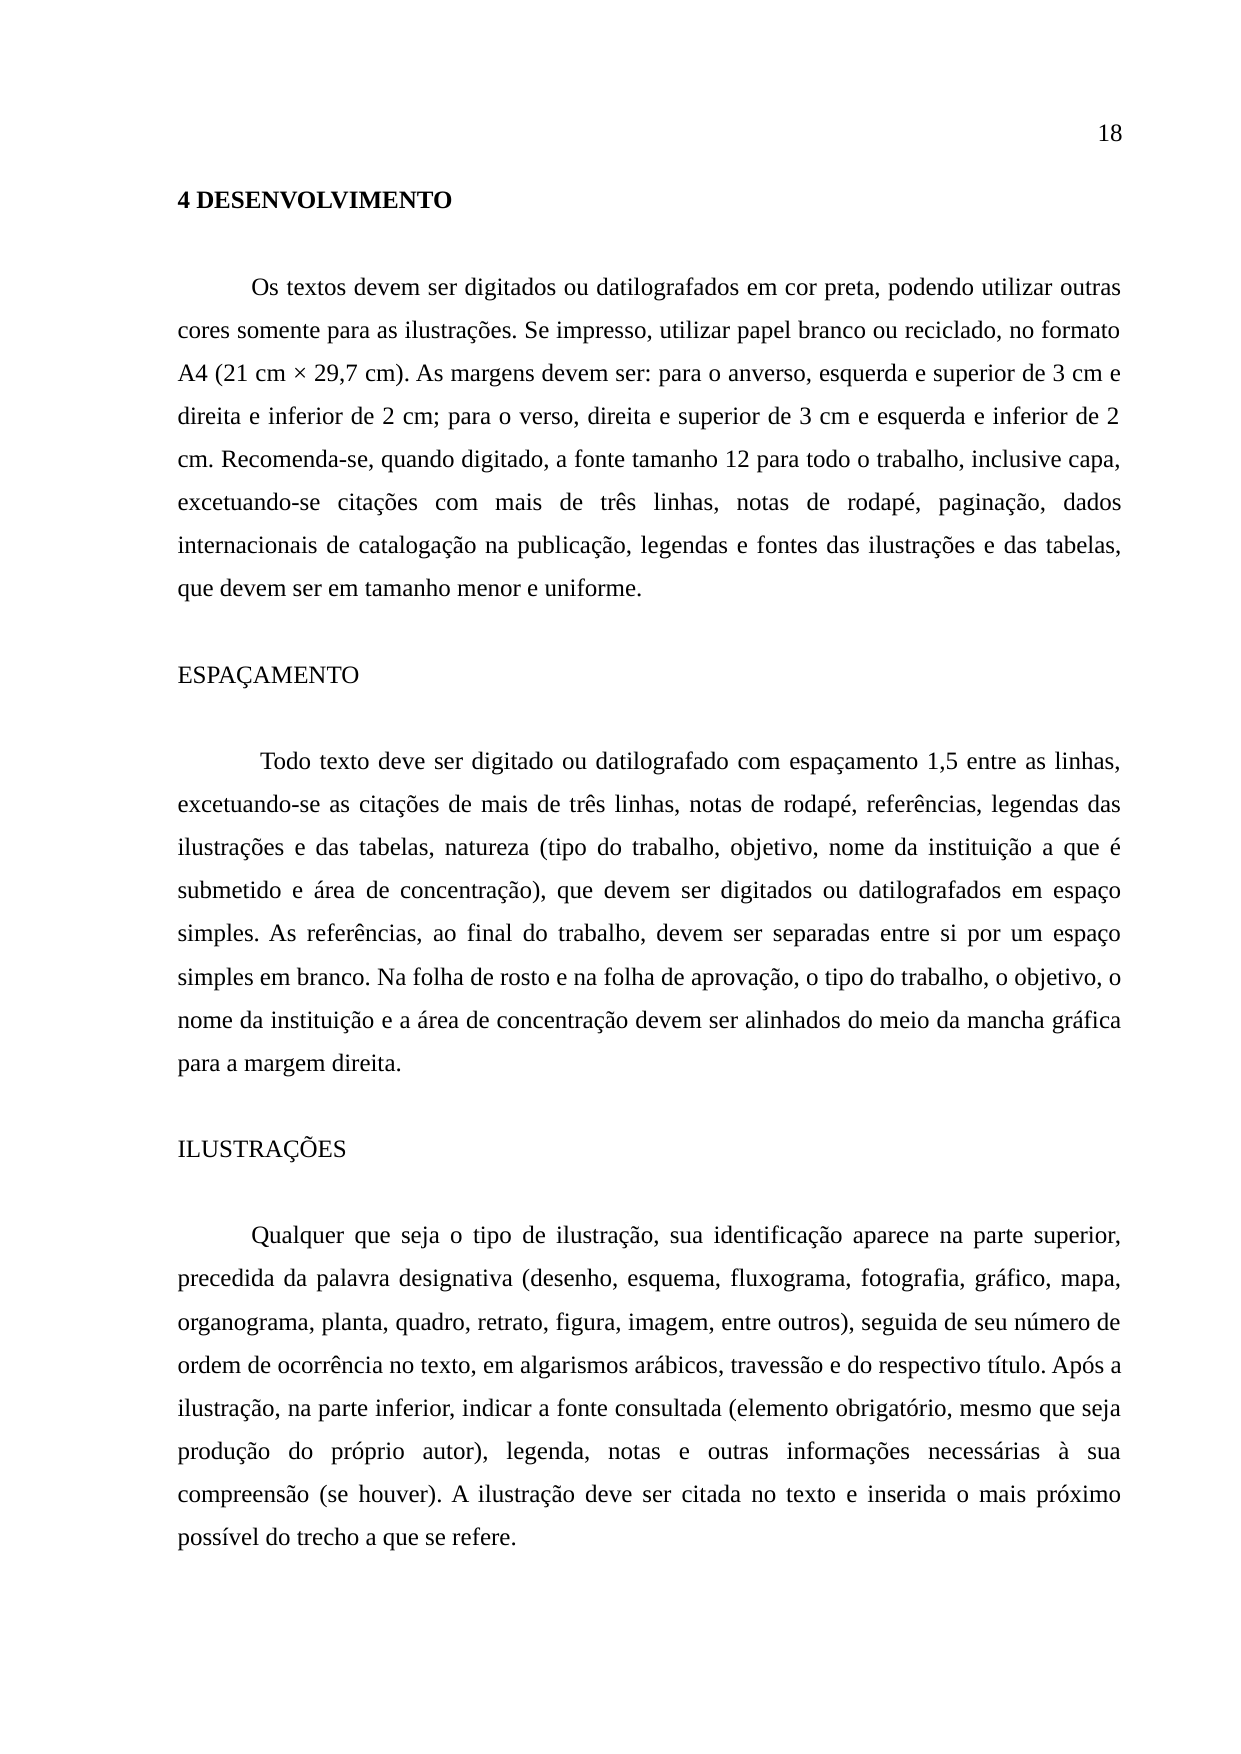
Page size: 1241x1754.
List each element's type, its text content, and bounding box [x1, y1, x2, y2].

text Todo texto deve ser digitado ou datilografado com espaçamento 1,5 entre as linhas, excetuando-se as citações de mais de três linhas, notas de rodapé, referências, legendas das ilustrações e das tabelas, natureza (tipo do trabalho, objetivo, nome da instituição a que é submetido e área de concentração), que devem ser digitados ou datilografados em espaço simples. As referências, ao final do trabalho, devem ser separadas entre si por um espaço simples em branco. Na folha de rosto e na folha de aprovação, o tipo do trabalho, o objetivo, o nome da instituição e a área de concentração devem ser alinhados do meio da mancha gráfica para a margem direita. [177, 746, 1122, 1077]
text ESPAÇAMENTO [177, 660, 1122, 688]
text ILUSTRAÇÕES [177, 1134, 1122, 1163]
text Qualquer que seja o tipo de ilustração, sua identificação aparece na parte superior, precedida da palavra designativa (desenho, esquema, fluxograma, fotografia, gráfico, mapa, organograma, planta, quadro, retrato, figura, imagem, entre outros), seguida de seu número de ordem de ocorrência no texto, em algarismos arábicos, travessão e do respectivo título. Após a ilustração, na parte inferior, indicar a fonte consultada (elemento obrigatório, mesmo que seja produção do próprio autor), legenda, notas e outras informações necessárias à sua compreensão (se houver). A ilustração deve ser citada no texto e inserida o mais próximo possível do trecho a que se refere. [177, 1220, 1122, 1551]
text Os textos devem ser digitados ou datilografados em cor preta, podendo utilizar outras cores somente para as ilustrações. Se impresso, utilizar papel branco ou reciclado, no formato A4 (21 cm × 29,7 cm). As margens devem ser: para o anverso, esquerda e superior de 3 cm e direita e inferior de 2 cm; para o verso, direita e superior de 3 cm e esquerda e inferior de 2 cm. Recomenda-se, quando digitado, a fonte tamanho 12 para todo o trabalho, inclusive capa, excetuando-se citações com mais de três linhas, notas de rodapé, paginação, dados internacionais de catalogação na publicação, legendas e fontes das ilustrações e das tabelas, que devem ser em tamanho menor e uniforme. [177, 272, 1122, 602]
subtitle 4 DESENVOLVIMENTO [177, 185, 1122, 214]
